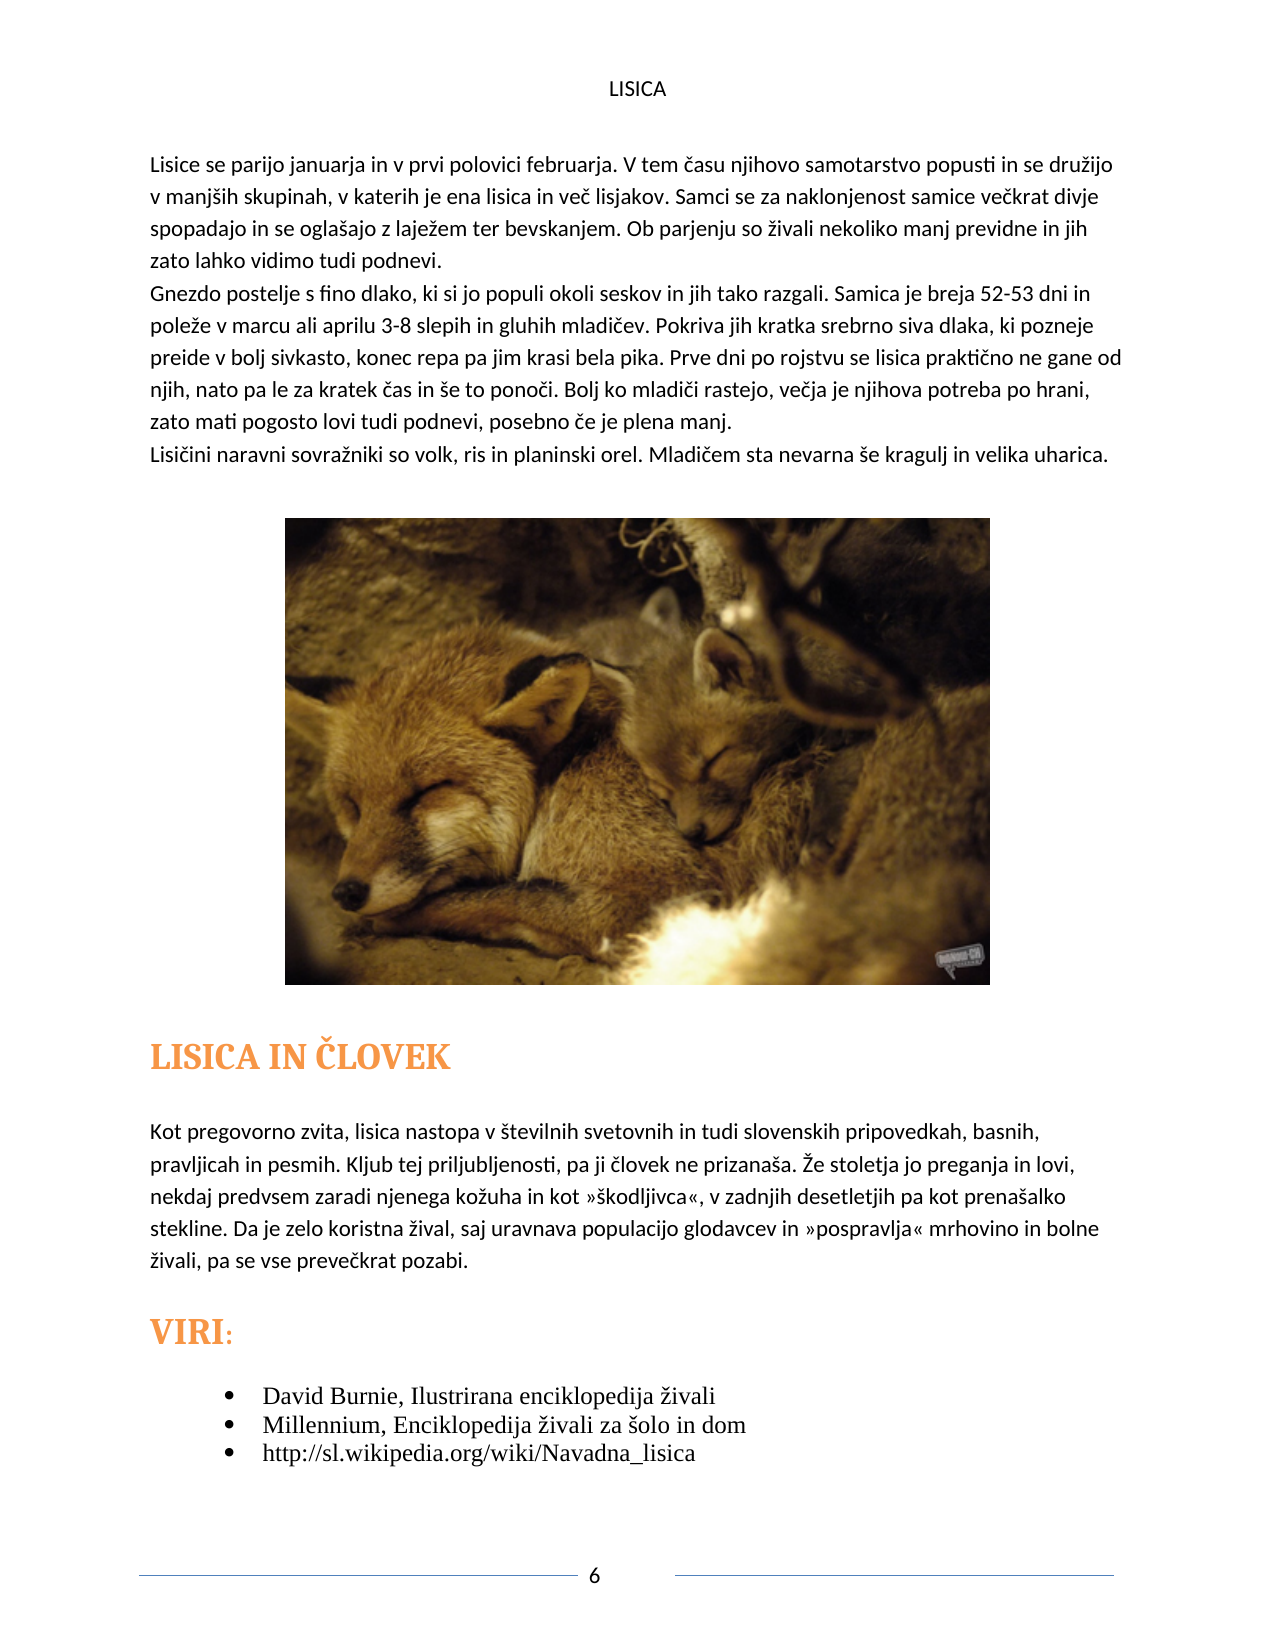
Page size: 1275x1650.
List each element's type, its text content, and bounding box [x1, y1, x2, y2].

list David Burnie, Ilustrirana enciklopedija živali [225, 1381, 1125, 1410]
text Kot pregovorno zvita, lisica nastopa v številnih svetovnih in tudi slovenskih pripovedkah, basnih, pravljicah in pesmih. Kljub tej priljubljenosti, pa ji človek ne prizanaša. Že stoletja jo preganja in lovi, nekdaj predvsem zaradi njenega kožuha in kot »škodljivca«, v zadnjih desetletjih pa kot prenašalko stekline. Da je zelo koristna žival, saj uravnava populacijo glodavcev in »pospravlja« mrhovino in bolne živali, pa se vse prevečkrat pozabi. [150, 1085, 1125, 1274]
list Millennium, Enciklopedija živali za šolo in dom [225, 1410, 1125, 1438]
subtitle LISICA IN ČLOVEK [150, 1036, 1125, 1079]
subtitle VIRI: [150, 1311, 1125, 1354]
picture [285, 518, 990, 985]
list http://sl.wikipedia.org/wiki/Navadna_lisica [225, 1438, 1125, 1467]
text Lisice se parijo januarja in v prvi polovici februarja. V tem času njihovo samotarstvo popusti in se družijo v manjših skupinah, v katerih je ena lisica in več lisjakov. Samci se za naklonjenost samice večkrat divje spopadajo in se oglašajo z laježem ter bevskanjem. Ob parjenju so živali nekoliko manj previdne in jih zato lahko vidimo tudi podnevi. Gnezdo postelje s fino dlako, ki si jo populi okoli seskov in jih tako razgali. Samica je breja 52-53 dni in poleže v marcu ali aprilu 3-8 slepih in gluhih mladičev. Pokriva jih kratka srebrno siva dlaka, ki pozneje preide v bolj sivkasto, konec repa pa jim krasi bela pika. Prve dni po rojstvu se lisica praktično ne gane od njih, nato pa le za kratek čas in še to ponoči. Bolj ko mladiči rastejo, večja je njihova potreba po hrani, zato mati pogosto lovi tudi podnevi, posebno če je plena manj. Lisičini naravni sovražniki so volk, ris in planinski orel. Mladičem sta nevarna še kragulj in velika uharica. [150, 150, 1125, 468]
